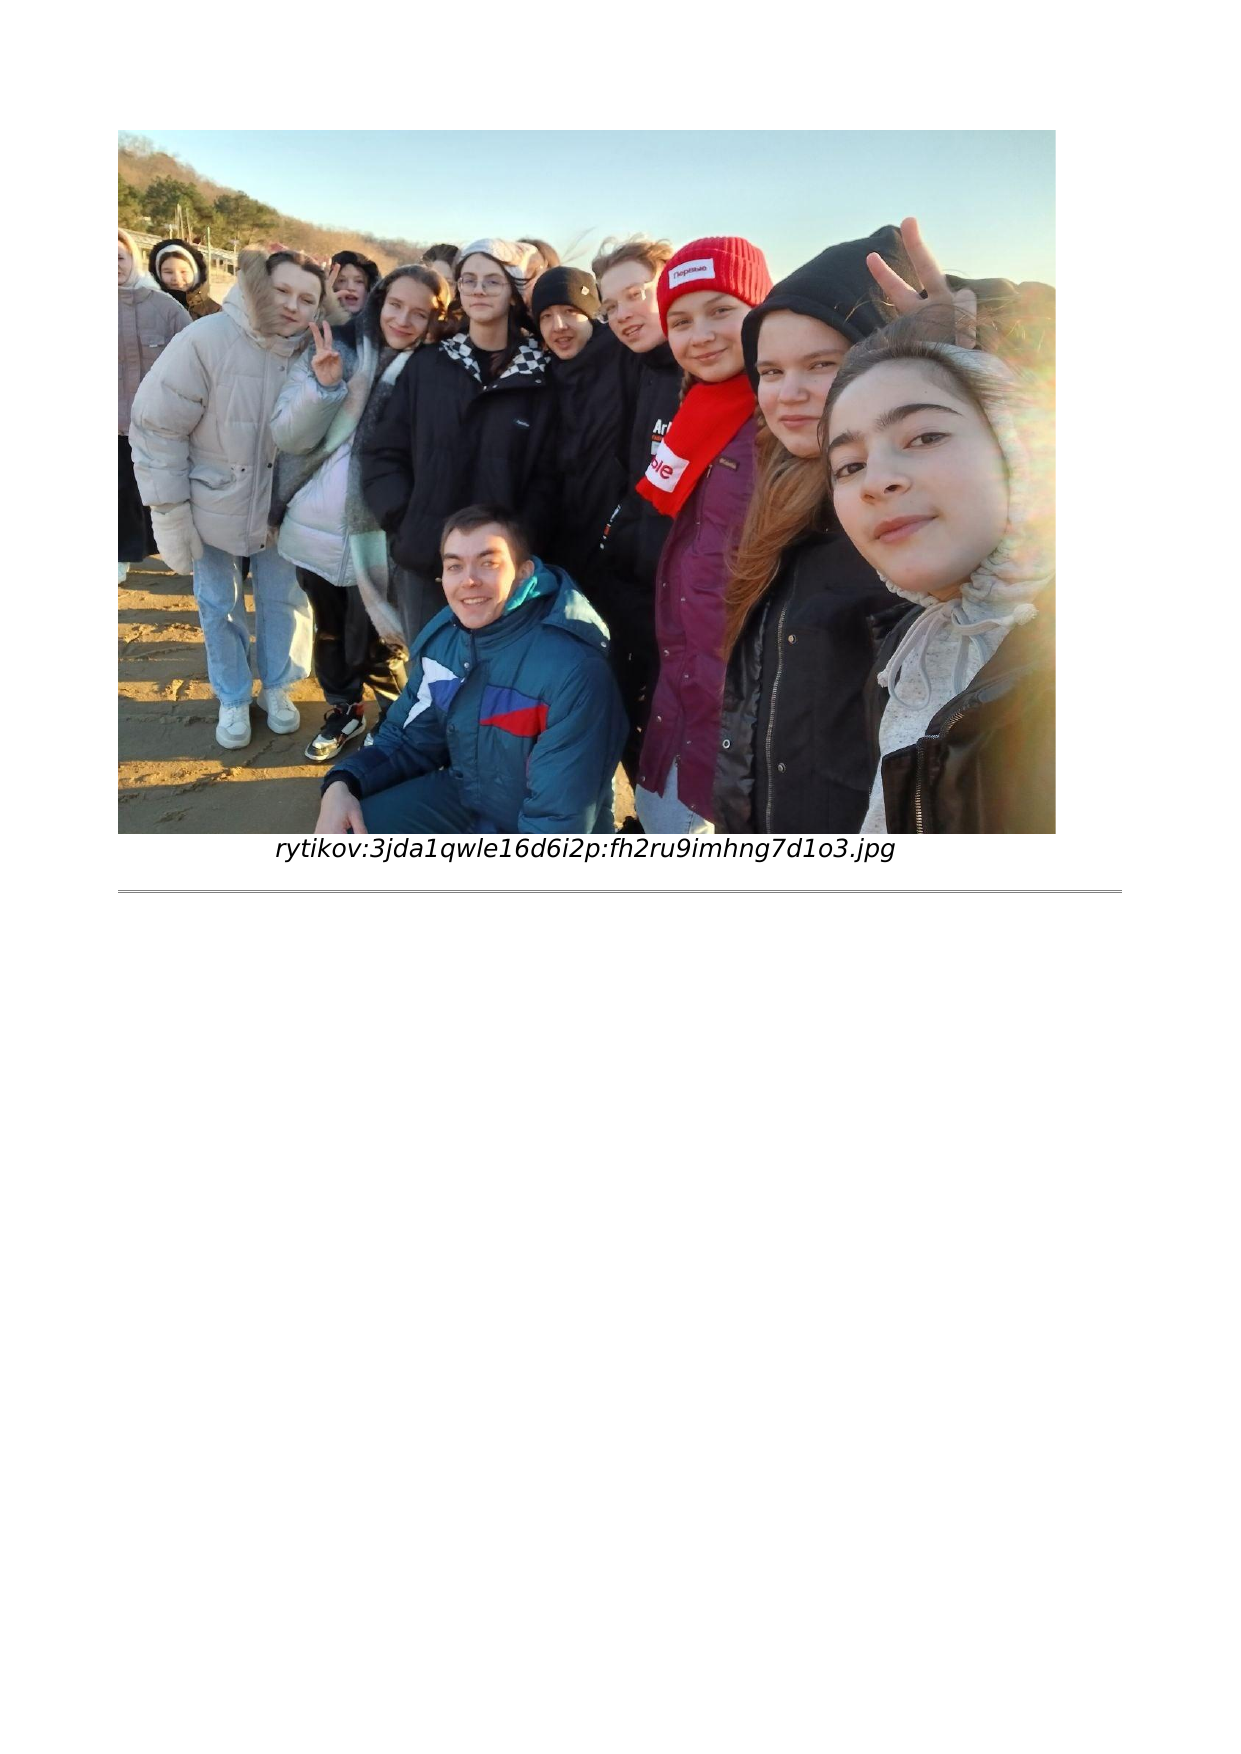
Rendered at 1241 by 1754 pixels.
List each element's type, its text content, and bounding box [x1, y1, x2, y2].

picture [118, 130, 1056, 834]
text rytikov:3jda1qwle16d6i2p:fh2ru9imhng7d1o3.jpg [118, 834, 1056, 863]
